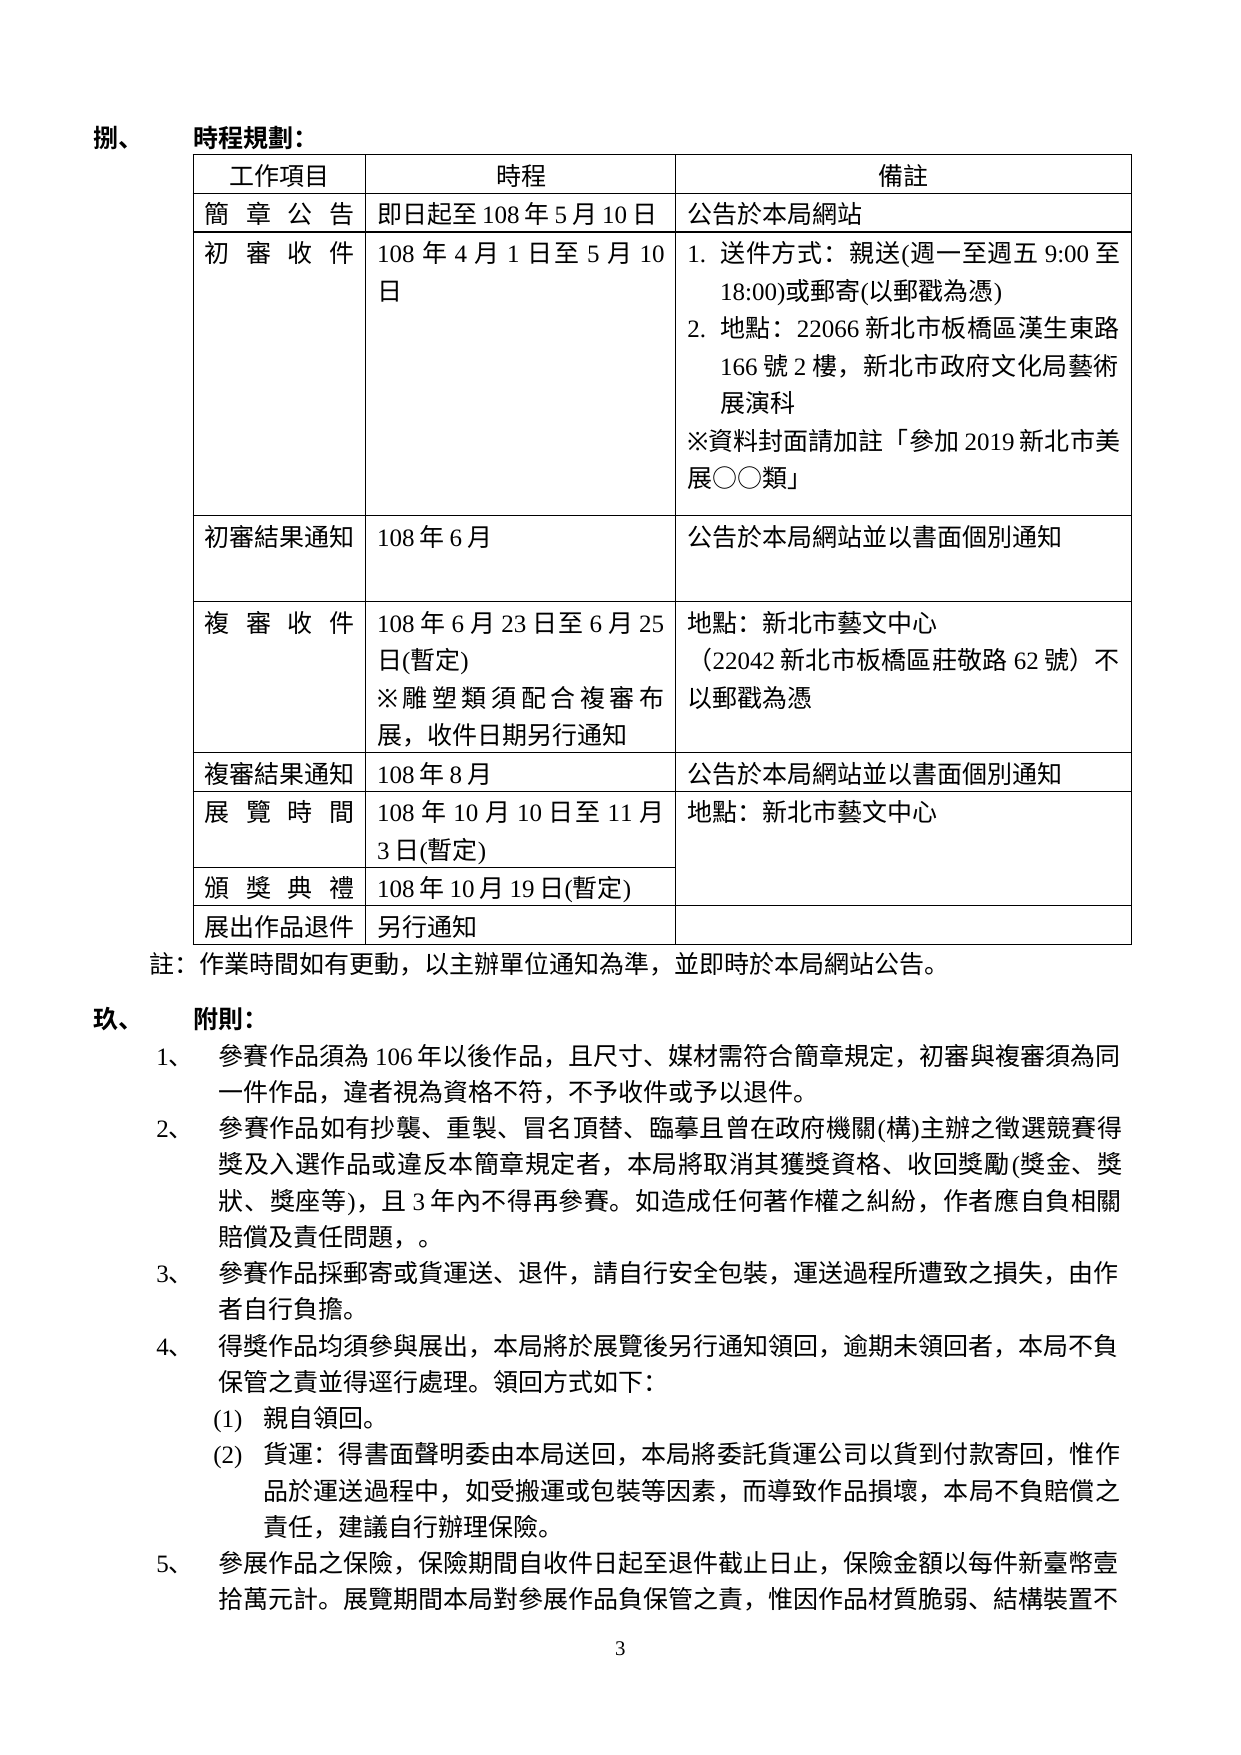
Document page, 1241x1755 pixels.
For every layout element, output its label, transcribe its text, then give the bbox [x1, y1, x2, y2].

text 註：作業時間如有更動，以主辦單位通知為準，並即時於本局網站公告。 [118, 945, 1122, 981]
table_cell 地點：新北市藝文中心 [676, 792, 1131, 905]
table_cell 108年6月23日至6月25日(暫定) ※雕塑類須配合複審布展，收件日期另行通知 [366, 602, 675, 752]
table_cell 另行通知 [366, 906, 675, 944]
table_header 工作項目 [194, 155, 365, 193]
table_cell 複審收件 [194, 602, 365, 752]
table_header 時程 [366, 155, 675, 193]
list 得獎作品均須參與展出，本局將於展覽後另行通知領回，逾期未領回者，本局不負保管之責並得逕行處理。領回方式如下： [156, 1326, 1122, 1398]
table_header 備註 [676, 155, 1131, 193]
table_cell 頒獎典禮 [194, 868, 365, 905]
table_cell 展出作品退件 [194, 906, 365, 944]
table_cell 108年6月 [366, 516, 675, 601]
list 參賽作品須為106年以後作品，且尺寸、媒材需符合簡章規定，初審與複審須為同一件作品，違者視為資格不符，不予收件或予以退件。 [156, 1036, 1122, 1108]
table_cell 公告於本局網站並以書面個別通知 [676, 753, 1131, 791]
list 參賽作品採郵寄或貨運送、退件，請自行安全包裝，運送過程所遭致之損失，由作者自行負擔。 [156, 1253, 1122, 1326]
list 時程規劃： [93, 118, 1122, 154]
table_cell 公告於本局網站 [676, 194, 1131, 231]
table_cell 初審結果通知 [194, 516, 365, 601]
table_cell [676, 906, 1131, 944]
table_cell 地點：新北市藝文中心 （22042新北市板橋區莊敬路62號）不以郵戳為憑 [676, 602, 1131, 752]
table_cell 108年4月1日至5月10日 [366, 233, 675, 515]
list 參展作品之保險，保險期間自收件日起至退件截止日止，保險金額以每件新臺幣壹拾萬元計。展覽期間本局對參展作品負保管之責，惟因作品材質脆弱、結構裝置不 [156, 1543, 1122, 1616]
table_cell 108年10月10日至11月3日(暫定) [366, 792, 675, 867]
list 親自領回。 [213, 1398, 1122, 1435]
table_cell 108年10月19日(暫定) [366, 868, 675, 905]
table_cell 公告於本局網站並以書面個別通知 [676, 516, 1131, 601]
list 附則： [93, 1000, 1122, 1036]
table_cell 送件方式：親送(週一至週五9:00至18:00)或郵寄(以郵戳為憑) 地點：22066新北市板橋區漢生東路166號2樓，新北市政府文化局藝術展演科 ※資料封面請加註「參加2019新北市美展○○類」 [676, 233, 1131, 515]
list 參賽作品如有抄襲、重製、冒名頂替、臨摹且曾在政府機關(構)主辦之徵選競賽得獎及入選作品或違反本簡章規定者，本局將取消其獲獎資格、收回獎勵(獎金、獎狀、獎座等)，且3年內不得再參賽。如造成任何著作權之糾紛，作者應自負相關賠償及責任問題，。 [156, 1108, 1122, 1253]
table_cell 展覽時間 [194, 792, 365, 867]
list 貨運：得書面聲明委由本局送回，本局將委託貨運公司以貨到付款寄回，惟作品於運送過程中，如受搬運或包裝等因素，而導致作品損壞，本局不負賠償之責任，建議自行辦理保險。 [213, 1435, 1122, 1543]
table_cell 即日起至108年5月10日 [366, 194, 675, 231]
table_cell 複審結果通知 [194, 753, 365, 791]
table_cell 簡章公告 [194, 194, 365, 231]
table_cell 108年8月 [366, 753, 675, 791]
table_cell 初審收件 [194, 233, 365, 515]
